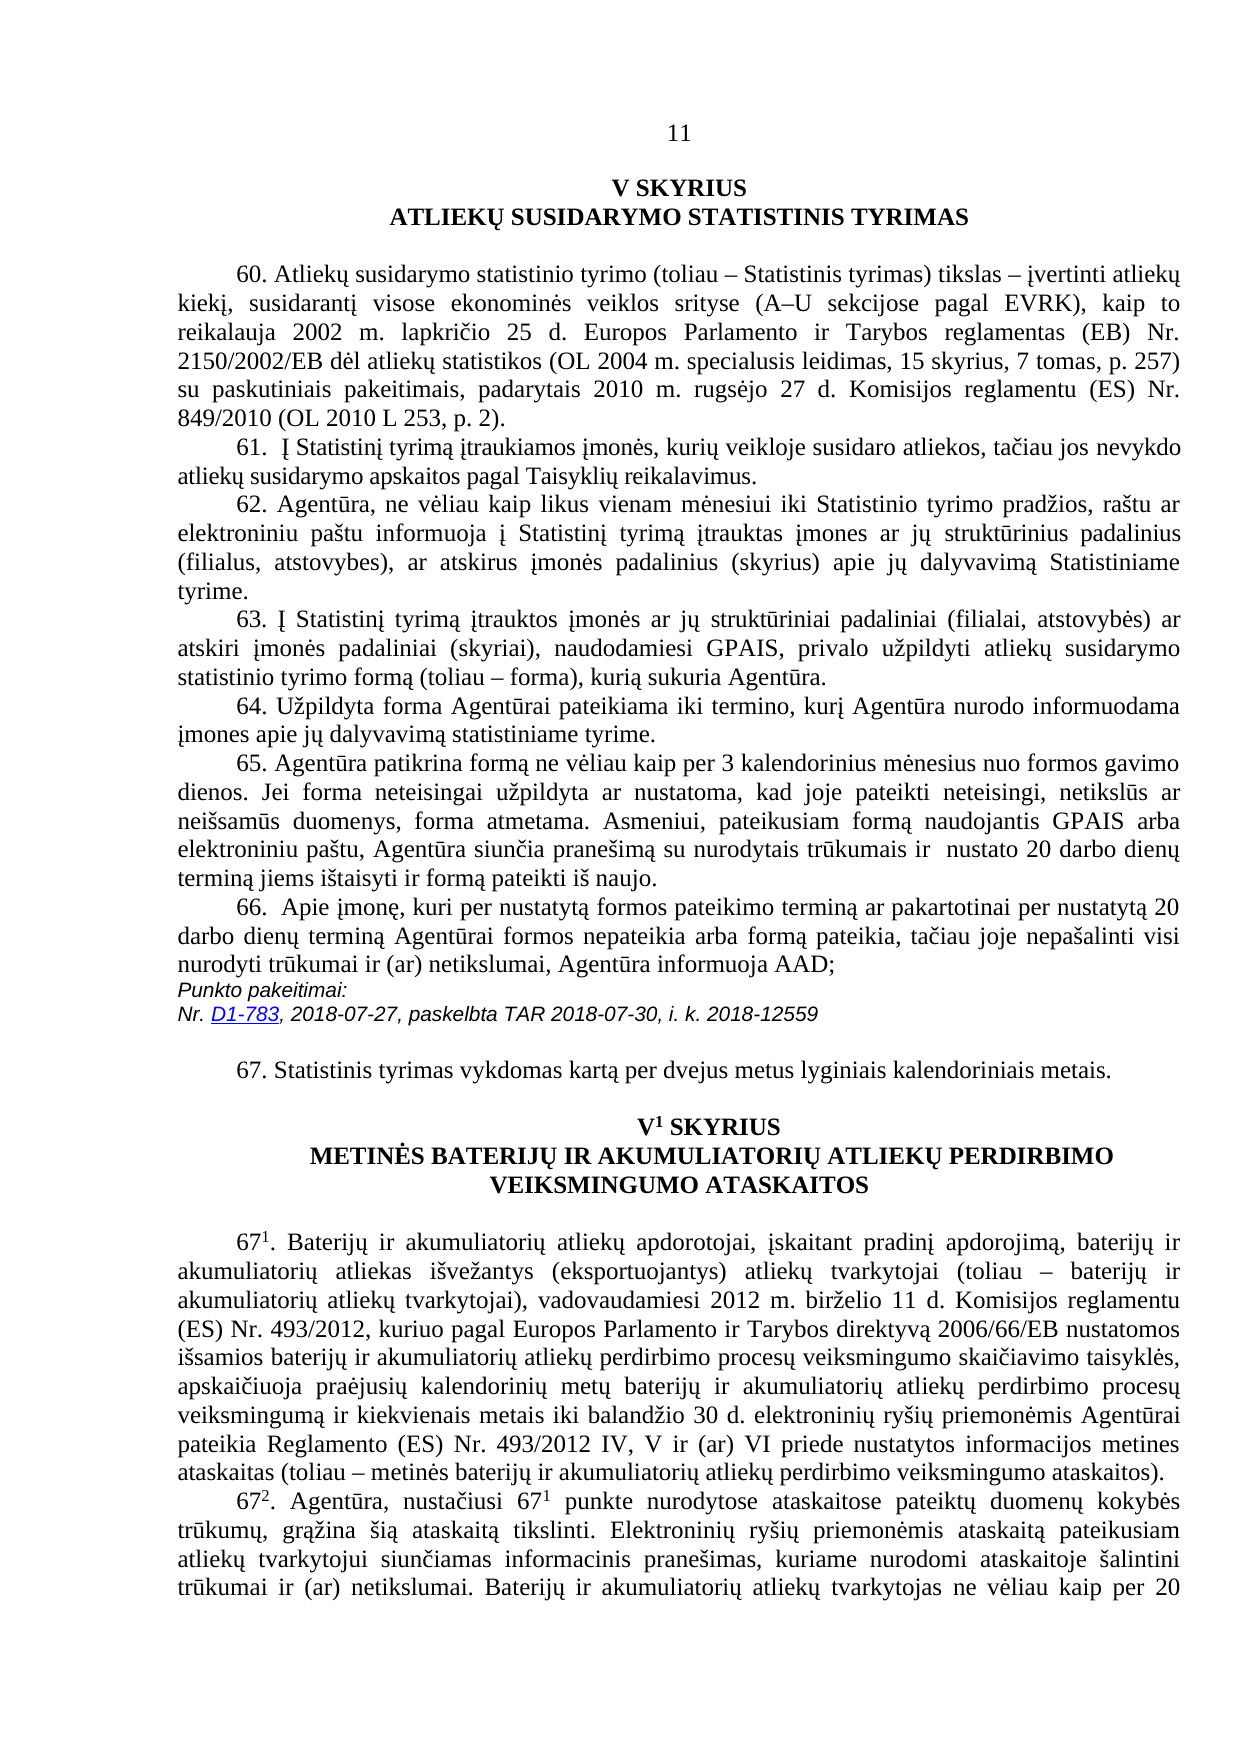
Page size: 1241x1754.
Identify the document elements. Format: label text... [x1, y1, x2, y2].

text 671. Baterijų ir akumuliatorių atliekų apdorotojai, įskaitant pradinį apdorojimą, baterijų ir akumuliatorių atliekas išvežantys (eksportuojantys) atliekų tvarkytojai (toliau – baterijų ir akumuliatorių atliekų tvarkytojai), vadovaudamiesi 2012 m. birželio 11 d. Komisijos reglamentu (ES) Nr. 493/2012, kuriuo pagal Europos Parlamento ir Tarybos direktyvą 2006/66/EB nustatomos išsamios baterijų ir akumuliatorių atliekų perdirbimo procesų veiksmingumo skaičiavimo taisyklės, apskaičiuoja praėjusių kalendorinių metų baterijų ir akumuliatorių atliekų perdirbimo procesų veiksmingumą ir kiekvienais metais iki balandžio 30 d. elektroninių ryšių priemonėmis Agentūrai pateikia Reglamento (ES) Nr. 493/2012 IV, V ir (ar) VI priede nustatytos informacijos metines ataskaitas (toliau – metinės baterijų ir akumuliatorių atliekų perdirbimo veiksmingumo ataskaitos). [177, 1227, 1181, 1486]
text Punkto pakeitimai: [177, 978, 1181, 1002]
text METINĖS BATERIJŲ IR AKUMULIATORIŲ ATLIEKŲ PERDIRBIMO VEIKSMINGUMO ATASKAITOS [177, 1141, 1181, 1199]
text 66. Apie įmonę, kuri per nustatytą formos pateikimo terminą ar pakartotinai per nustatytą 20 darbo dienų terminą Agentūrai formos nepateikia arba formą pateikia, tačiau joje nepašalinti visi nurodyti trūkumai ir (ar) netikslumai, Agentūra informuoja AAD; [177, 892, 1181, 978]
text 67. Statistinis tyrimas vykdomas kartą per dvejus metus lyginiais kalendoriniais metais. [177, 1055, 1181, 1084]
text Nr. D1-783, 2018-07-27, paskelbta TAR 2018-07-30, i. k. 2018-12559 [177, 1002, 1181, 1026]
text 64. Užpildyta forma Agentūrai pateikiama iki termino, kurį Agentūra nurodo informuodama įmones apie jų dalyvavimą statistiniame tyrime. [177, 691, 1181, 748]
text 61. Į Statistinį tyrimą įtraukiamos įmonės, kurių veikloje susidaro atliekos, tačiau jos nevykdo atliekų susidarymo apskaitos pagal Taisyklių reikalavimus. [177, 432, 1181, 489]
text V1 SKYRIUS [177, 1112, 1181, 1141]
text 60. Atliekų susidarymo statistinio tyrimo (toliau – Statistinis tyrimas) tikslas – įvertinti atliekų kiekį, susidarantį visose ekonominės veiklos srityse (A–U sekcijose pagal EVRK), kaip to reikalauja 2002 m. lapkričio 25 d. Europos Parlamento ir Tarybos reglamentas (EB) Nr. 2150/2002/EB dėl atliekų statistikos (OL 2004 m. specialusis leidimas, 15 skyrius, 7 tomas, p. 257) su paskutiniais pakeitimais, padarytais 2010 m. rugsėjo 27 d. Komisijos reglamentu (ES) Nr. 849/2010 (OL 2010 L 253, p. 2). [177, 259, 1181, 432]
text 672. Agentūra, nustačiusi 671 punkte nurodytose ataskaitose pateiktų duomenų kokybės trūkumų, grąžina šią ataskaitą tikslinti. Elektroninių ryšių priemonėmis ataskaitą pateikusiam atliekų tvarkytojui siunčiamas informacinis pranešimas, kuriame nurodomi ataskaitoje šalintini trūkumai ir (ar) netikslumai. Baterijų ir akumuliatorių atliekų tvarkytojas ne vėliau kaip per 20 [177, 1486, 1181, 1601]
text V SKYRIUS [177, 173, 1181, 202]
text ATLIEKŲ SUSIDARYMO STATISTINIS TYRIMAS [177, 202, 1181, 231]
text 62. Agentūra, ne vėliau kaip likus vienam mėnesiui iki Statistinio tyrimo pradžios, raštu ar elektroniniu paštu informuoja į Statistinį tyrimą įtrauktas įmones ar jų struktūrinius padalinius (filialus, atstovybes), ar atskirus įmonės padalinius (skyrius) apie jų dalyvavimą Statistiniame tyrime. [177, 489, 1181, 604]
text 65. Agentūra patikrina formą ne vėliau kaip per 3 kalendorinius mėnesius nuo formos gavimo dienos. Jei forma neteisingai užpildyta ar nustatoma, kad joje pateikti neteisingi, netikslūs ar neišsamūs duomenys, forma atmetama. Asmeniui, pateikusiam formą naudojantis GPAIS arba elektroniniu paštu, Agentūra siunčia pranešimą su nurodytais trūkumais ir nustato 20 darbo dienų terminą jiems ištaisyti ir formą pateikti iš naujo. [177, 748, 1181, 892]
text 63. Į Statistinį tyrimą įtrauktos įmonės ar jų struktūriniai padaliniai (filialai, atstovybės) ar atskiri įmonės padaliniai (skyriai), naudodamiesi GPAIS, privalo užpildyti atliekų susidarymo statistinio tyrimo formą (toliau – forma), kurią sukuria Agentūra. [177, 604, 1181, 691]
